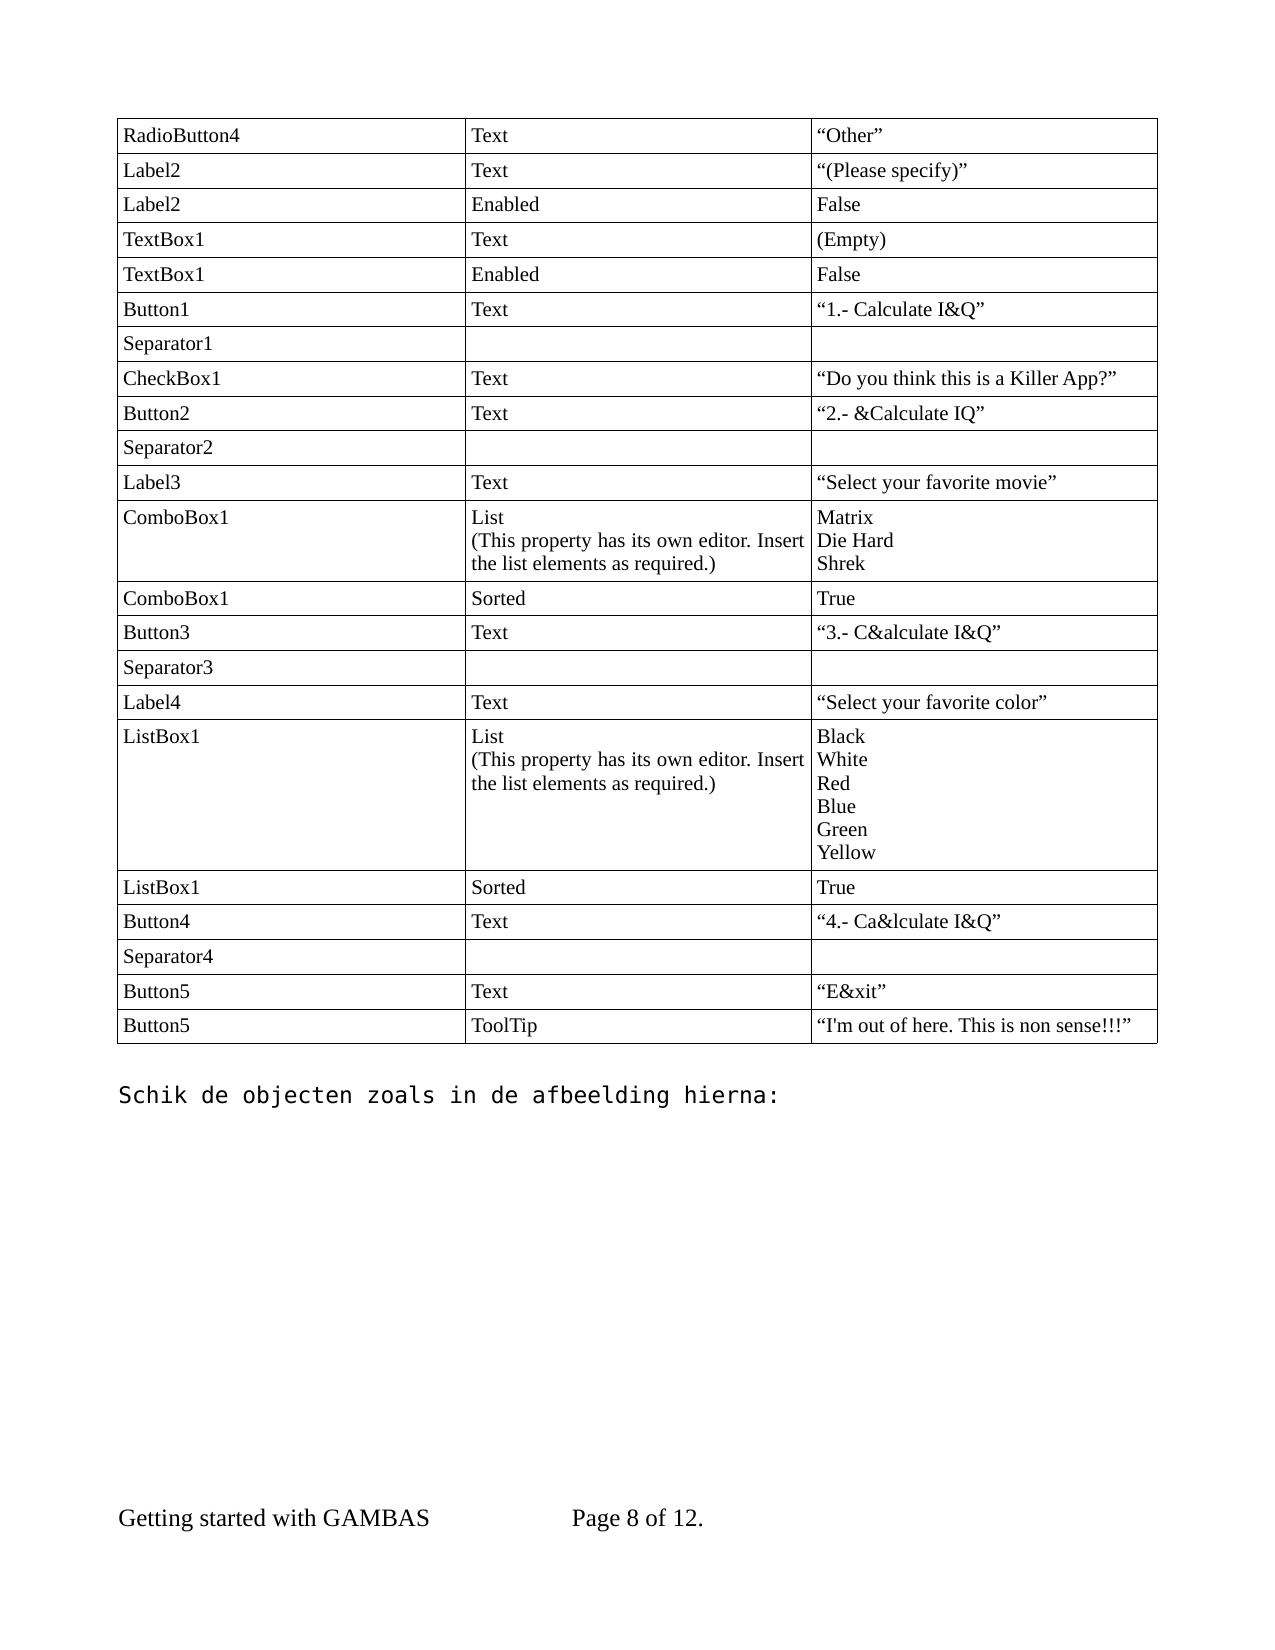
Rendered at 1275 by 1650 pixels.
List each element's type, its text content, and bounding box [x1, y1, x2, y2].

table_cell Text [466, 466, 811, 500]
table_cell Enabled [466, 258, 811, 292]
table_cell False [812, 189, 1157, 222]
table_cell “Select your favorite color” [812, 686, 1157, 719]
table_cell Label2 [118, 189, 465, 222]
table_cell Text [466, 223, 811, 257]
table_cell Button1 [118, 293, 465, 326]
table_cell Button5 [118, 1010, 465, 1043]
table_cell Matrix Die Hard Shrek [812, 501, 1157, 581]
table_cell TextBox1 [118, 258, 465, 292]
table_cell [812, 651, 1157, 685]
table_cell CheckBox1 [118, 362, 465, 396]
table_cell “2.- &Calculate IQ” [812, 397, 1157, 430]
table_cell “E&xit” [812, 975, 1157, 1008]
table_cell [812, 940, 1157, 974]
table_cell Text [466, 397, 811, 430]
table_cell “Other” [812, 119, 1157, 153]
table_cell “1.- Calculate I&Q” [812, 293, 1157, 326]
table_cell Text [466, 362, 811, 396]
table_cell TextBox1 [118, 223, 465, 257]
table_cell ComboBox1 [118, 501, 465, 581]
table_cell Separator3 [118, 651, 465, 685]
table_cell (Empty) [812, 223, 1157, 257]
table_cell Black White Red Blue Green Yellow [812, 720, 1157, 870]
table_cell ListBox1 [118, 871, 465, 904]
table_cell Text [466, 616, 811, 650]
table_cell [466, 431, 811, 465]
table_cell Text [466, 119, 811, 153]
table_cell “3.- C&alculate I&Q” [812, 616, 1157, 650]
table_cell [466, 651, 811, 685]
table_cell Button4 [118, 905, 465, 939]
table_cell List (This property has its own editor. Insert the list elements as required.) [466, 720, 811, 870]
table_cell ToolTip [466, 1010, 811, 1043]
table_cell ComboBox1 [118, 582, 465, 615]
table_cell Sorted [466, 871, 811, 904]
table_cell Separator2 [118, 431, 465, 465]
table_cell Text [466, 686, 811, 719]
table_cell “Do you think this is a Killer App?” [812, 362, 1157, 396]
table_cell [812, 431, 1157, 465]
table_cell “I'm out of here. This is non sense!!!” [812, 1010, 1157, 1043]
table_cell Text [466, 154, 811, 187]
text Schik de objecten zoals in de afbeelding hierna: [118, 1082, 1157, 1109]
table_cell Text [466, 905, 811, 939]
table_cell [812, 327, 1157, 361]
table_cell True [812, 582, 1157, 615]
table_cell True [812, 871, 1157, 904]
table_cell “(Please specify)” [812, 154, 1157, 187]
table_cell Label3 [118, 466, 465, 500]
table_cell Sorted [466, 582, 811, 615]
table_cell Separator4 [118, 940, 465, 974]
table_cell Button3 [118, 616, 465, 650]
table_cell Button5 [118, 975, 465, 1008]
table_cell False [812, 258, 1157, 292]
table_cell Text [466, 293, 811, 326]
table_cell [466, 940, 811, 974]
table_cell ListBox1 [118, 720, 465, 870]
table_cell Label2 [118, 154, 465, 187]
table_cell Button2 [118, 397, 465, 430]
table_cell RadioButton4 [118, 119, 465, 153]
table_cell Enabled [466, 189, 811, 222]
table_cell [466, 327, 811, 361]
table_cell “Select your favorite movie” [812, 466, 1157, 500]
table_cell Separator1 [118, 327, 465, 361]
table_cell Text [466, 975, 811, 1008]
table_cell “4.- Ca&lculate I&Q” [812, 905, 1157, 939]
table_cell List (This property has its own editor. Insert the list elements as required.) [466, 501, 811, 581]
table_cell Label4 [118, 686, 465, 719]
